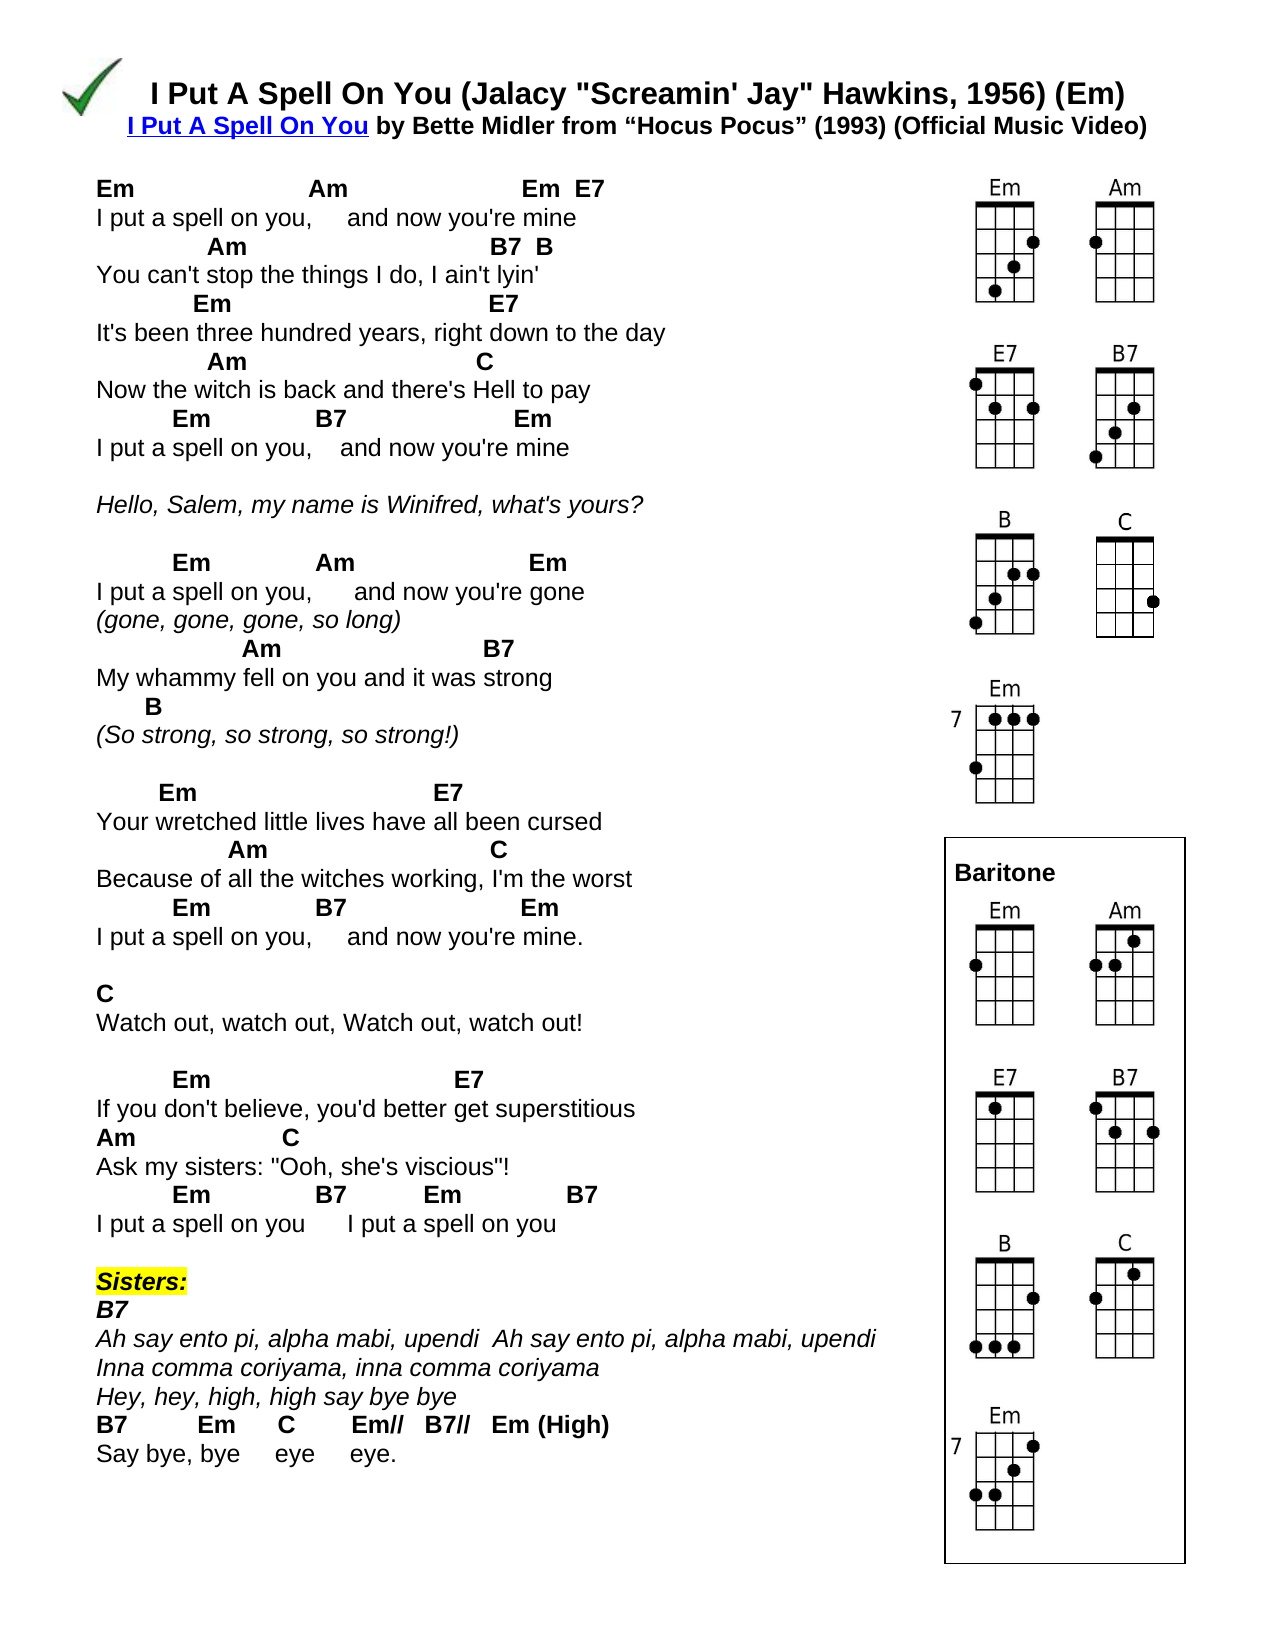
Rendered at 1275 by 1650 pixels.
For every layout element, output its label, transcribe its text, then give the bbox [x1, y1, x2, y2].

table_cell [1065, 1059, 1184, 1225]
table_cell [946, 1397, 1065, 1563]
picture [948, 1230, 1062, 1381]
text I Put A Spell On You by Bette Midler from “Hocus Pocus” (1993) (Official Music Video) [90, 111, 1185, 140]
picture [1068, 1064, 1182, 1215]
table_cell [946, 892, 1065, 1058]
table_cell [1065, 838, 1184, 892]
table_header [1065, 169, 1185, 335]
table_header Em Am Em E7 I put a spell on you, and now you're mine Am B7 B You can't stop the things I do, I ain't lyin' Em E7 It's been three hundred years, right down to the day Am C Now the witch is back and there's Hell to pay Em B7 Em I put a spell on you, and now you're mine Hello, Salem, my name is Winifred, what's yours? Em Am Em I put a spell on you, and now you're gone (gone, gone, gone, so long) Am B7 My whammy fell on you and it was strong B (So strong, so strong, so strong!) Em E7 Your wretched little lives have all been cursed Am C Because of all the witches working, I'm the worst Em B7 Em I put a spell on you, and now you're mine. C Watch out, watch out, Watch out, watch out! Em E7 If you don't believe, you'd better get superstitious Am C Ask my sisters: "Ooh, she's viscious"! Em B7 Em B7 I put a spell on you I put a spell on you Sisters: B7 Ah say ento pi, alpha mabi, upendi Ah say ento pi, alpha mabi, upendi Inna comma coriyama, inna comma coriyama Hey, hey, high, high say bye bye B7 Em C Em// B7// Em (High) Say bye, bye eye eye. [90, 169, 945, 1563]
table_cell [1065, 335, 1185, 501]
table_cell Baritone [946, 838, 1065, 892]
picture [1068, 1230, 1182, 1381]
picture [948, 1402, 1062, 1553]
table_cell [1065, 892, 1184, 1058]
table_header [945, 169, 1065, 335]
picture [948, 897, 1062, 1048]
table_cell [1065, 670, 1185, 837]
picture [948, 340, 1062, 491]
table_cell [946, 1059, 1065, 1225]
table_cell [945, 670, 1065, 837]
picture [1068, 509, 1182, 660]
picture [1068, 897, 1182, 1048]
table_cell [1065, 1397, 1184, 1563]
table_cell [945, 335, 1065, 501]
picture [948, 506, 1062, 657]
table_cell [1065, 501, 1185, 670]
text I Put A Spell On You (Jalacy "Screamin' Jay" Hawkins, 1956) (Em) [123, 75, 1185, 111]
picture [948, 174, 1062, 325]
table_cell [1065, 1225, 1184, 1397]
picture [1068, 340, 1182, 491]
table_cell [945, 501, 1065, 670]
picture [1068, 174, 1182, 325]
picture [948, 1064, 1062, 1215]
picture [948, 676, 1062, 826]
picture [62, 58, 123, 116]
table_cell [946, 1225, 1065, 1397]
